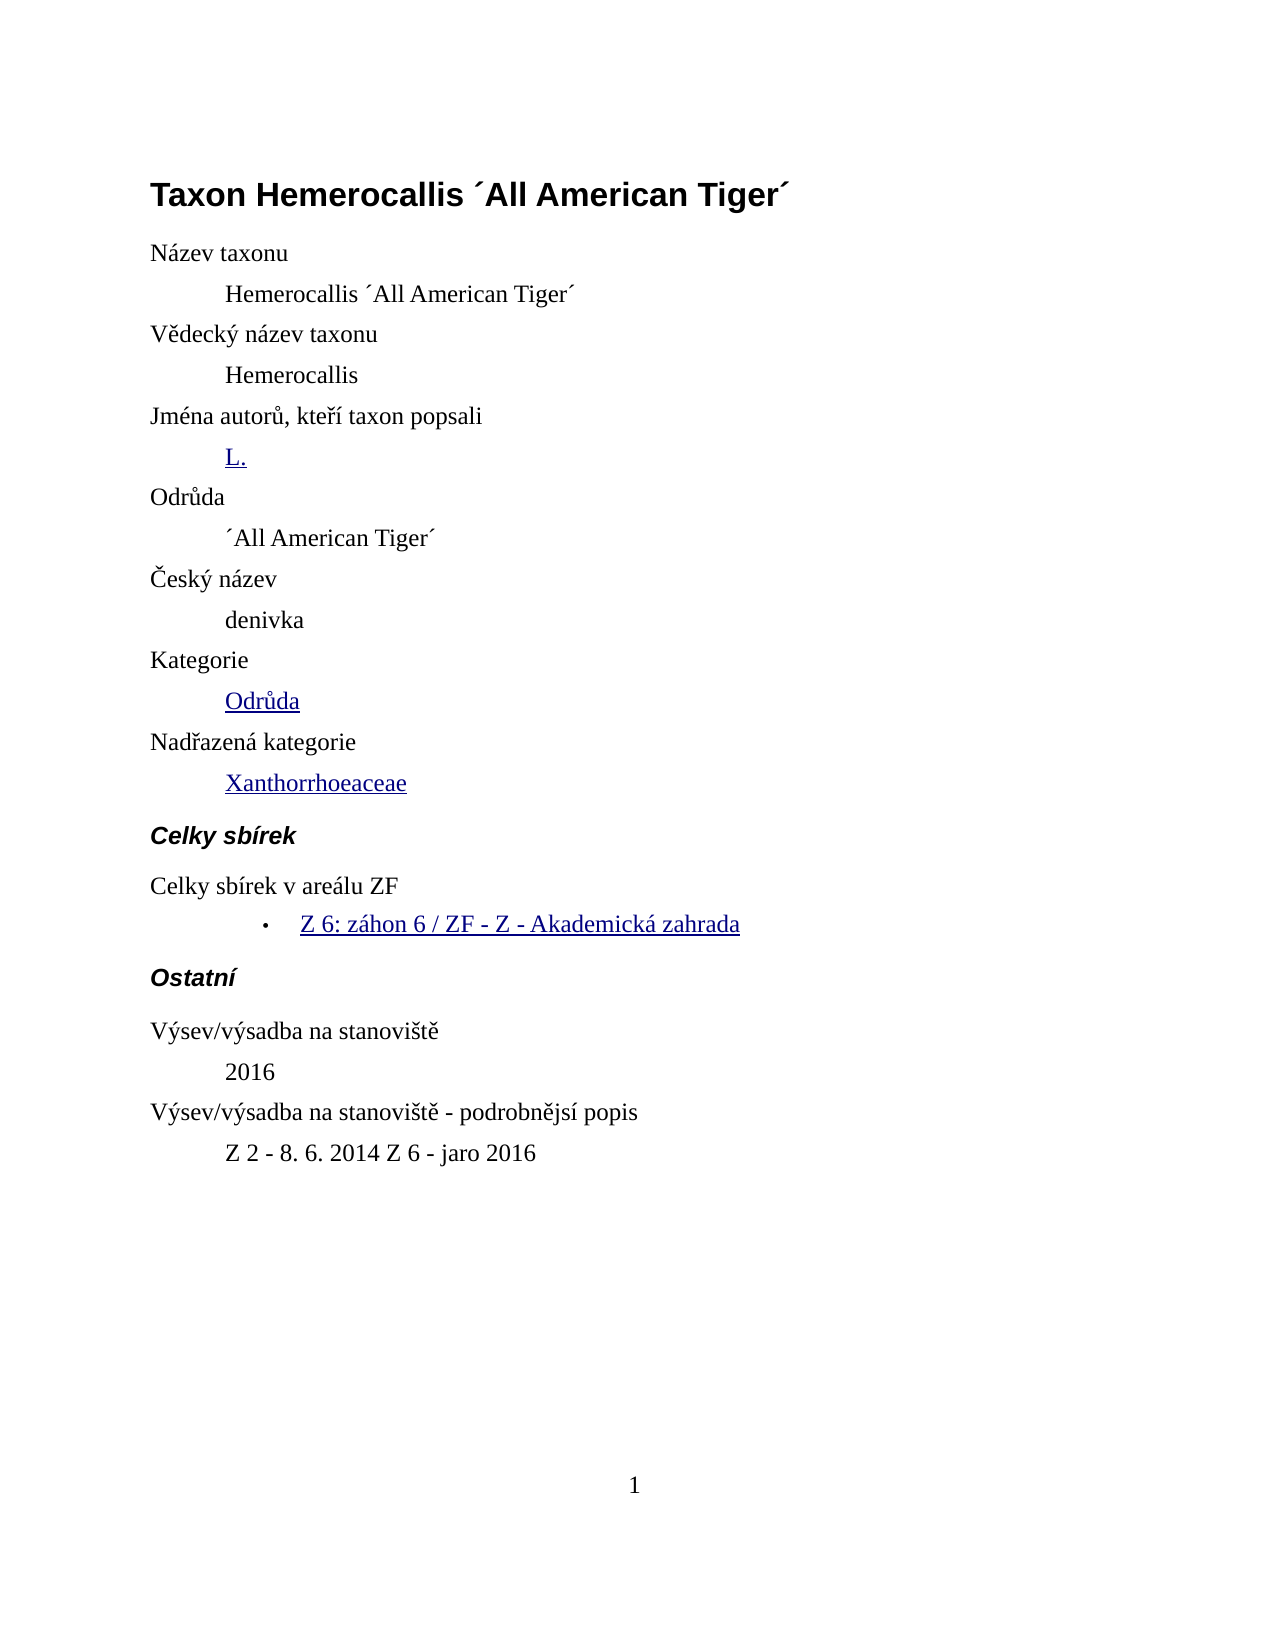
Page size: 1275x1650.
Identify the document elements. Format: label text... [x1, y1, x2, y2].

text ´All American Tiger´ [225, 523, 1125, 552]
subtitle Taxon Hemerocallis ´All American Tiger´ [150, 175, 1125, 214]
text Kategorie [150, 645, 1125, 674]
text Odrůda [225, 686, 1125, 715]
text denivka [225, 605, 1125, 633]
text L. [225, 442, 1125, 471]
text Vědecký název taxonu [150, 319, 1125, 348]
text Výsev/výsadba na stanoviště - podrobnějsí popis [150, 1097, 1125, 1126]
text Nadřazená kategorie [150, 727, 1125, 756]
text Celky sbírek v areálu ZF [150, 871, 1125, 900]
text Hemerocallis [225, 360, 1125, 389]
text Výsev/výsadba na stanoviště [150, 1016, 1125, 1044]
text Jména autorů, kteří taxon popsali [150, 401, 1125, 430]
text 2016 [225, 1057, 1125, 1085]
text Odrůda [150, 482, 1125, 511]
subtitle Celky sbírek [150, 821, 1125, 850]
text Český název [150, 564, 1125, 593]
subtitle Ostatní [150, 963, 1125, 991]
text Hemerocallis ´All American Tiger´ [225, 279, 1125, 308]
text Xanthorrhoeaceae [225, 768, 1125, 796]
text Z 2 - 8. 6. 2014 Z 6 - jaro 2016 [225, 1138, 1125, 1167]
text Název taxonu [150, 238, 1125, 267]
list Z 6: záhon 6 / ZF - Z - Akademická zahrada [262, 909, 1125, 938]
